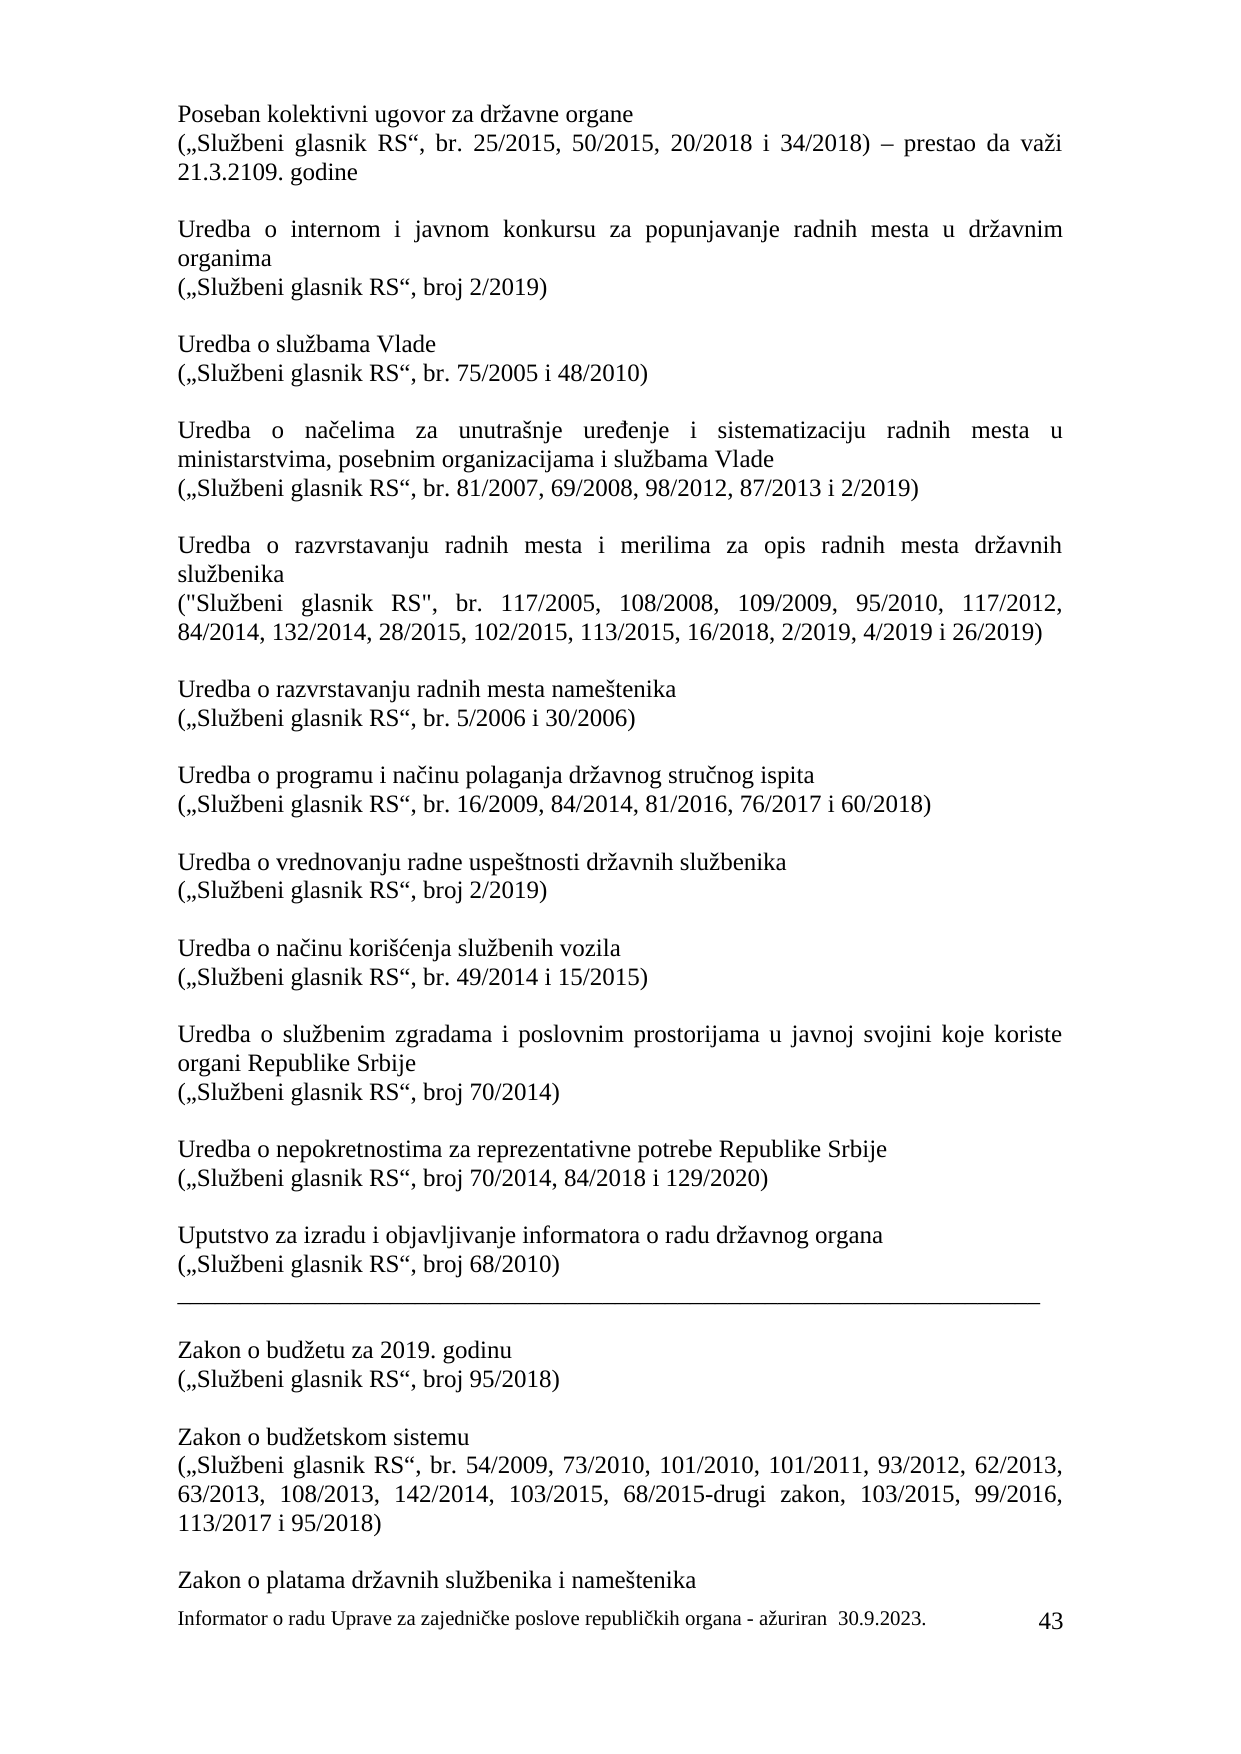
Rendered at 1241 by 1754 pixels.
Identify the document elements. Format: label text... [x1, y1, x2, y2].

text („Službeni glasnik RS“, broj 68/2010) [177, 1249, 1063, 1278]
text Uredba o programu i načinu polaganja državnog stručnog ispita [177, 760, 1063, 789]
text Uredba o internom i javnom konkursu za popunjavanje radnih mesta u državnim organima [177, 214, 1063, 272]
text Uredba o razvrstavanju radnih mesta nameštenika [177, 674, 1063, 703]
text Zakon o platama državnih službenika i nameštenika [177, 1565, 1063, 1594]
text _____________________________________________________________________ [177, 1278, 1063, 1307]
text Uredba o službama Vlade [177, 329, 1063, 358]
text Zakon o budžetu za 2019. godinu [177, 1335, 1063, 1364]
text („Službeni glasnik RS“, broj 2/2019) [177, 875, 1063, 904]
text („Službeni glasnik RS“, broj 70/2014, 84/2018 i 129/2020) [177, 1163, 1063, 1192]
text Poseban kolektivni ugovor za državne organe [177, 99, 1063, 128]
text („Službeni glasnik RS“, br. 81/2007, 69/2008, 98/2012, 87/2013 i 2/2019) [177, 473, 1063, 502]
text ("Službeni glasnik RS", br. 117/2005, 108/2008, 109/2009, 95/2010, 117/2012, 84/2014, 132/2014, 28/2015, 102/2015, 113/2015, 16/2018, 2/2019, 4/2019 i 26/2019) [177, 588, 1063, 645]
text Zakon o budžetskom sistemu [177, 1422, 1063, 1450]
text („Službeni glasnik RS“, br. 25/2015, 50/2015, 20/2018 i 34/2018) – prestao da važi 21.3.2109. godine [177, 128, 1063, 185]
text („Službeni glasnik RS“, br. 16/2009, 84/2014, 81/2016, 76/2017 i 60/2018) [177, 789, 1063, 818]
text Uredba o načelima za unutrašnje uređenje i sistematizaciju radnih mesta u ministarstvima, posebnim organizacijama i službama Vlade [177, 415, 1063, 473]
text („Službeni glasnik RS“, br. 75/2005 i 48/2010) [177, 358, 1063, 387]
text Uredba o načinu korišćenja službenih vozila [177, 933, 1063, 962]
text („Službeni glasnik RS“, br. 5/2006 i 30/2006) [177, 703, 1063, 732]
text („Službeni glasnik RS“, br. 54/2009, 73/2010, 101/2010, 101/2011, 93/2012, 62/2013, 63/2013, 108/2013, 142/2014, 103/2015, 68/2015-drugi zakon, 103/2015, 99/2016, 113/2017 i 95/2018) [177, 1450, 1063, 1537]
text Uputstvo za izradu i objavljivanje informatora o radu državnog organa [177, 1220, 1063, 1249]
text Uredba o nepokretnostima za reprezentativne potrebe Republike Srbije [177, 1134, 1063, 1163]
text („Službeni glasnik RS“, broj 95/2018) [177, 1364, 1063, 1393]
text („Službeni glasnik RS“, broj 70/2014) [177, 1077, 1063, 1105]
text Uredba o razvrstavanju radnih mesta i merilima za opis radnih mesta državnih službenika [177, 530, 1063, 588]
text („Službeni glasnik RS“, broj 2/2019) [177, 272, 1063, 300]
text Uredba o službenim zgradama i poslovnim prostorijama u javnoj svojini koje koriste organi Republike Srbije [177, 1019, 1063, 1077]
text („Službeni glasnik RS“, br. 49/2014 i 15/2015) [177, 962, 1063, 990]
text Uredba o vrednovanju radne uspeštnosti državnih službenika [177, 847, 1063, 875]
